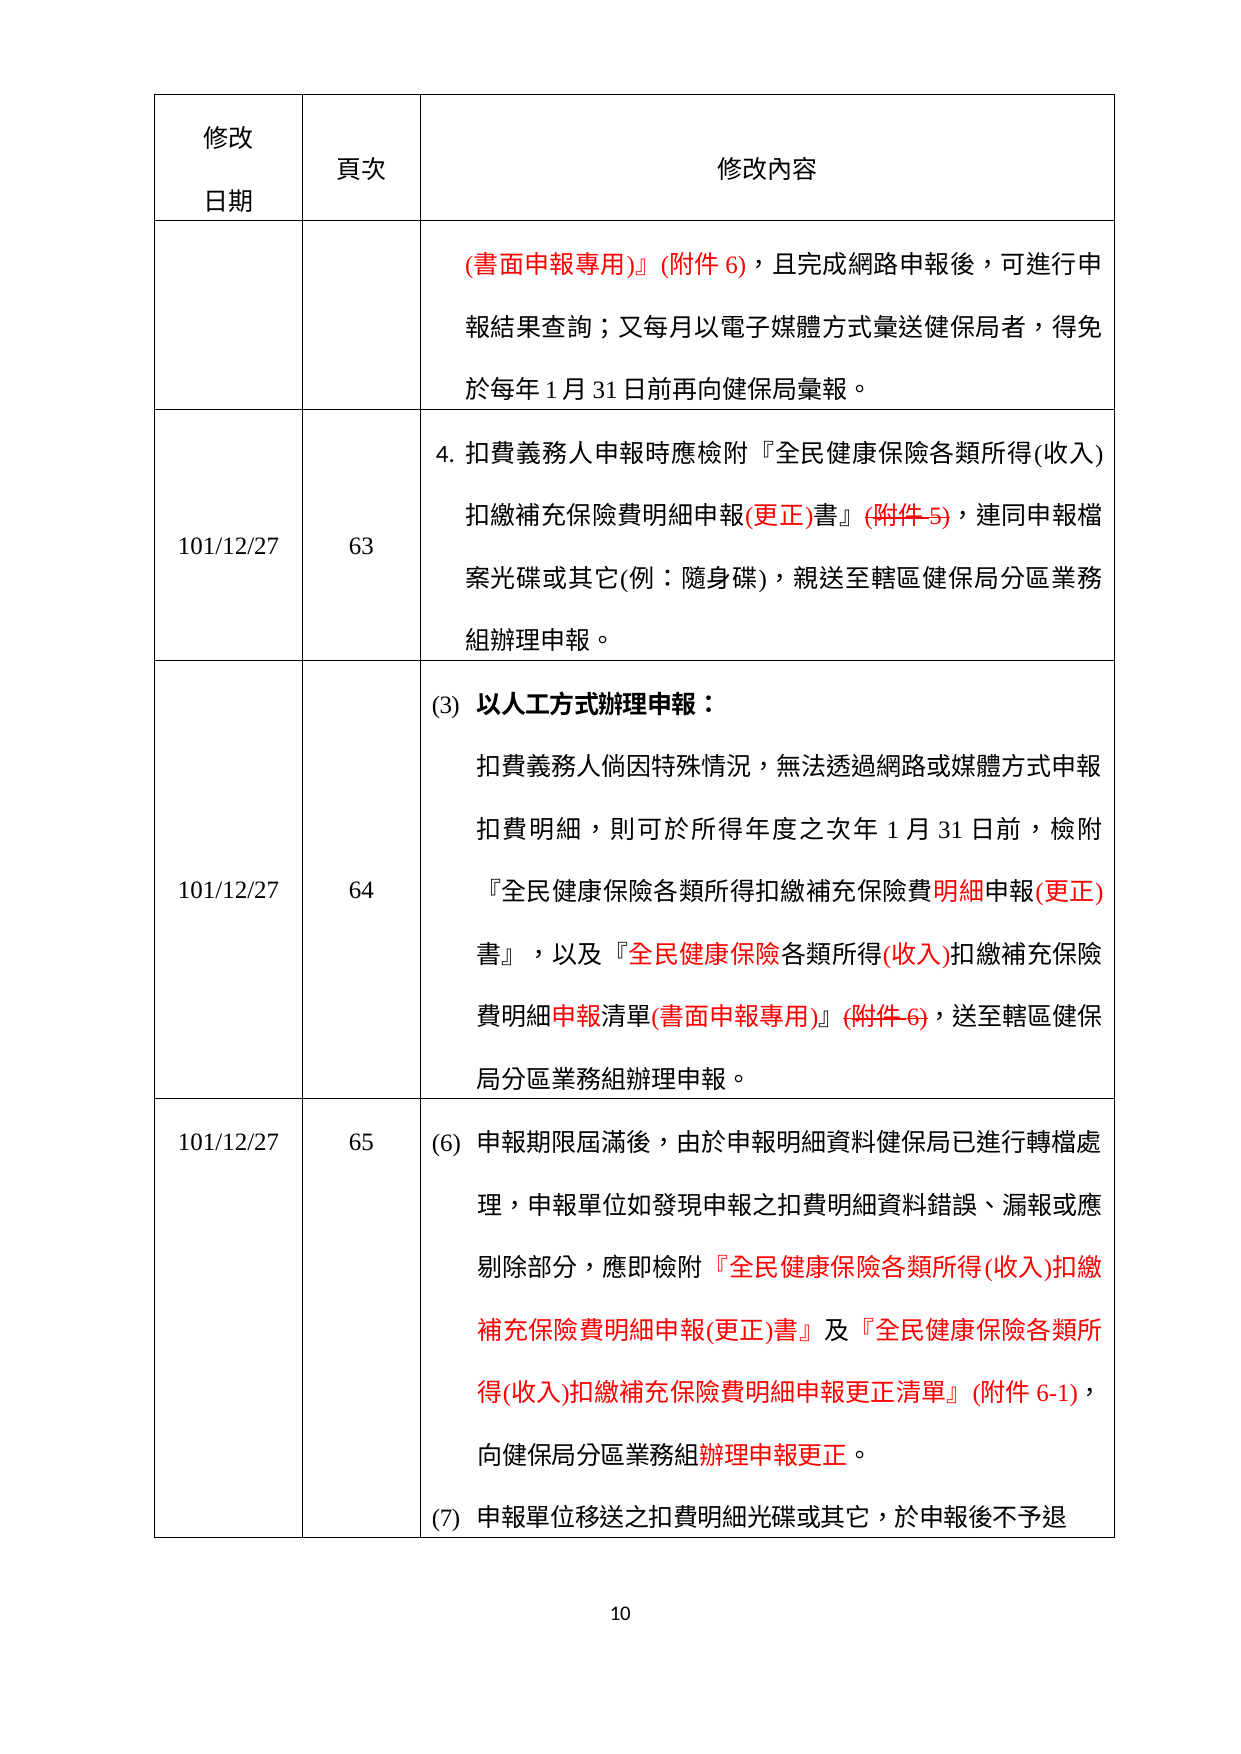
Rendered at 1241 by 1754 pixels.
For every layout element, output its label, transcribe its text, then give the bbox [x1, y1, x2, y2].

table_cell 101/12/27 [155, 1099, 302, 1537]
table_cell 63 [303, 410, 420, 660]
table_cell 101/12/27 [155, 410, 302, 660]
table_cell 64 [303, 661, 420, 1098]
table_cell 65 [303, 1099, 420, 1537]
table_cell 101/12/27 [155, 661, 302, 1098]
table_header 修改 日期 [155, 95, 302, 220]
table_cell 申報期限屆滿後，由於申報明細資料健保局已進行轉檔處理，申報單位如發現申報之扣費明細資料錯誤、漏報或應剔除部分，應即檢附『全民健康保險各類所得(收入)扣繳補充保險費明細申報(更正)書』及『全民健康保險各類所得(收入)扣繳補充保險費明細申報更正清單』(附件6-1)，向健保局分區業務組辦理申報更正。 申報單位移送之扣費明細光碟或其它，於申報後不予退還。 『全民健康保險各類所得(收入)扣繳補充保險費明細申報(更正)書』或『全民健康保險各類所得(收入)扣繳補充保險費明細清單』或『全民健康保險各類所得(收入)扣繳補充保險費明細申報更正清單』，申報單位可連結至健保局網站二代健保專區之『書表及檔案格式』項下，自行下載或列印，或依規定格式自行設計程式列印，或向健保局分區業務組領取表格填寫。 [421, 1099, 1114, 1537]
table_header 修改內容 [421, 95, 1114, 220]
table_cell [155, 221, 302, 409]
table_header 頁次 [303, 95, 420, 220]
table_cell [303, 221, 420, 409]
table_cell (書面申報專用)』(附件6)，且完成網路申報後，可進行申報結果查詢；又每月以電子媒體方式彙送健保局者，得免於每年1月31日前再向健保局彙報。 [421, 221, 1114, 409]
table_cell 以人工方式辦理申報： 扣費義務人倘因特殊情況，無法透過網路或媒體方式申報扣費明細，則可於所得年度之次年1月31日前，檢附『全民健康保險各類所得扣繳補充保險費明細申報(更正)書』，以及『全民健康保險各類所得(收入)扣繳補充保險費明細申報清單(書面申報專用)』(附件6)，送至轄區健保局分區業務組辦理申報。 [421, 661, 1114, 1098]
table_cell 扣費義務人申報時應檢附『全民健康保險各類所得(收入)扣繳補充保險費明細申報(更正)書』(附件5)，連同申報檔案光碟或其它(例：隨身碟)，親送至轄區健保局分區業務組辦理申報。 [421, 410, 1114, 660]
